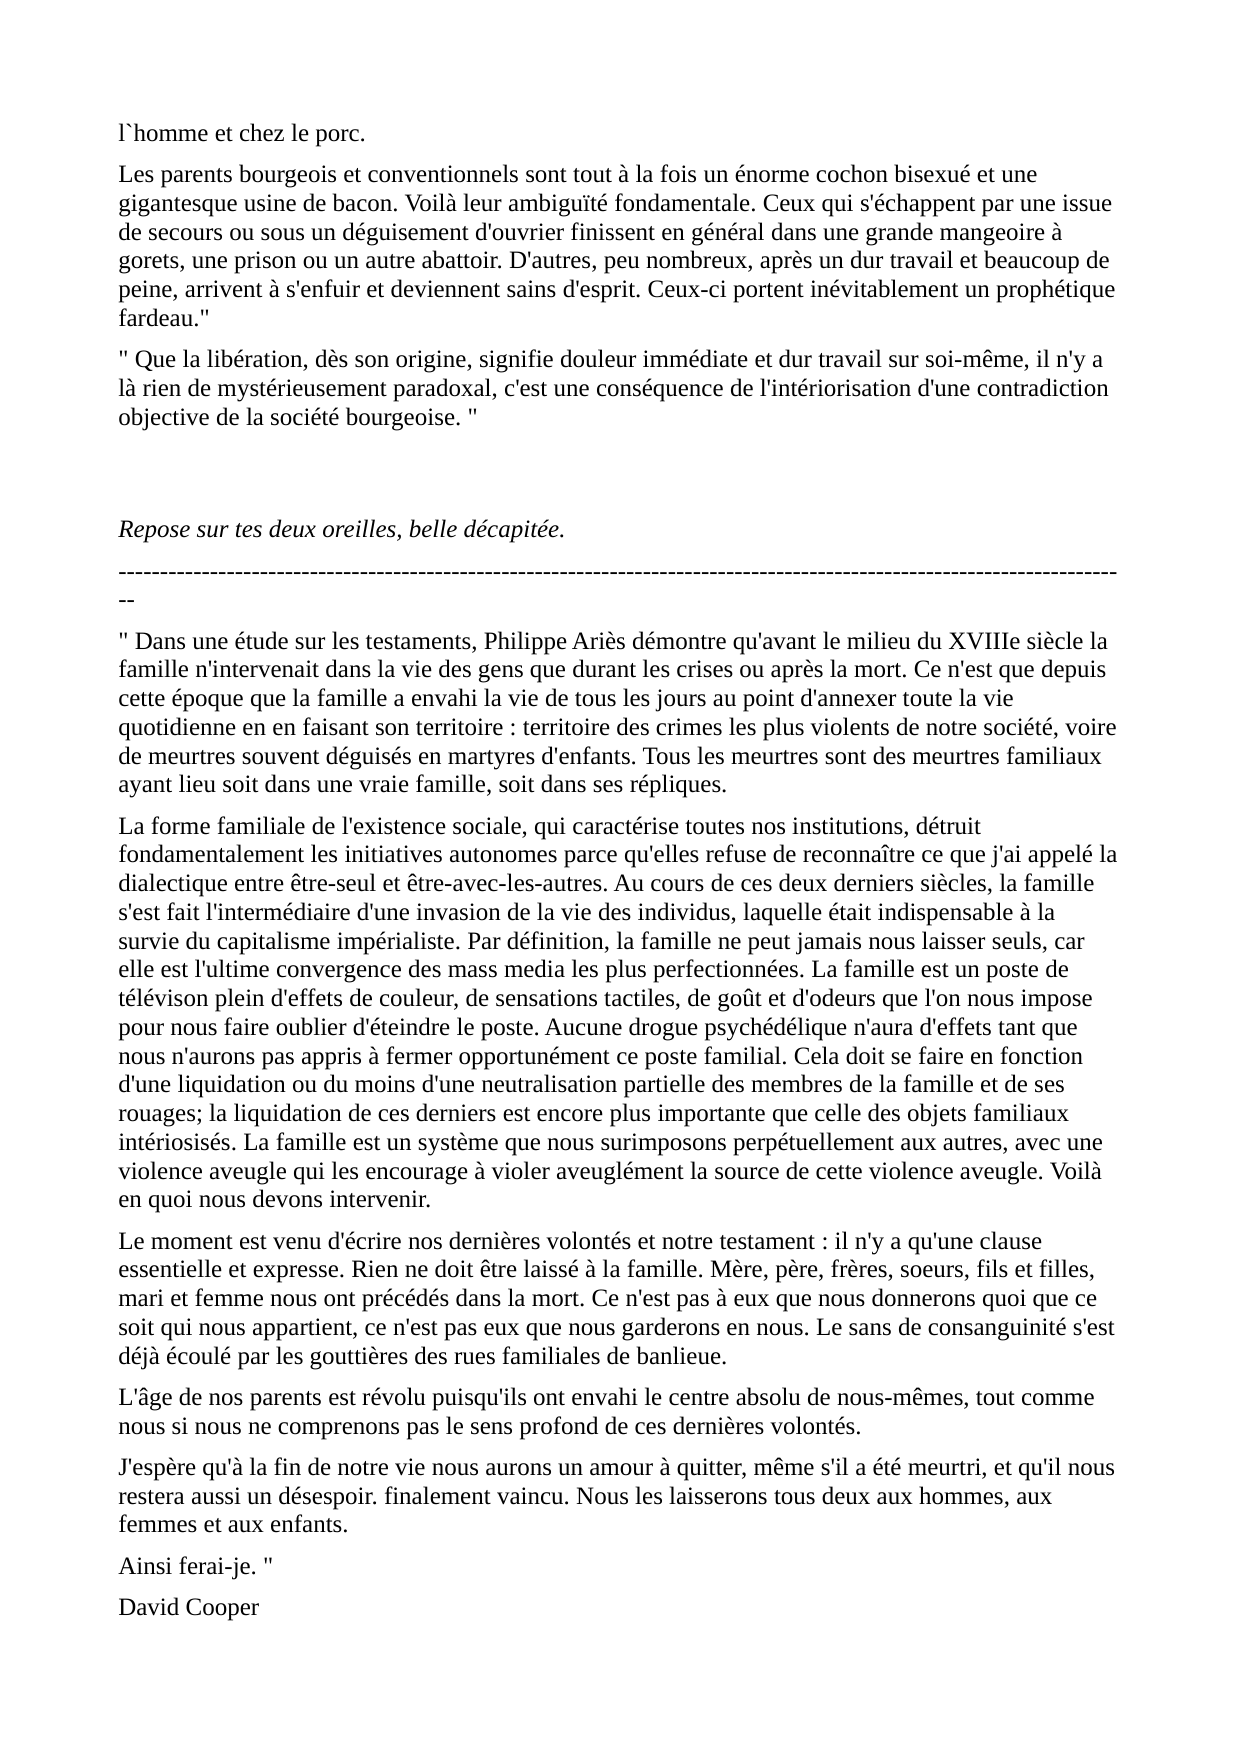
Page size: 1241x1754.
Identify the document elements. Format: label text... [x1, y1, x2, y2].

text La forme familiale de l'existence sociale, qui caractérise toutes nos institutions, détruit fondamentalement les initiatives autonomes parce qu'elles refuse de reconnaître ce que j'ai appelé la dialectique entre être-seul et être-avec-les-autres. Au cours de ces deux derniers siècles, la famille s'est fait l'intermédiaire d'une invasion de la vie des individus, laquelle était indispensable à la survie du capitalisme impérialiste. Par définition, la famille ne peut jamais nous laisser seuls, car elle est l'ultime convergence des mass media les plus perfectionnées. La famille est un poste de télévison plein d'effets de couleur, de sensations tactiles, de goût et d'odeurs que l'on nous impose pour nous faire oublier d'éteindre le poste. Aucune drogue psychédélique n'aura d'effets tant que nous n'aurons pas appris à fermer opportunément ce poste familial. Cela doit se faire en fonction d'une liquidation ou du moins d'une neutralisation partielle des membres de la famille et de ses rouages; la liquidation de ces derniers est encore plus importante que celle des objets familiaux intériosisés. La famille est un système que nous surimposons perpétuellement aux autres, avec une violence aveugle qui les encourage à violer aveuglément la source de cette violence aveugle. Voilà en quoi nous devons intervenir. [118, 811, 1122, 1213]
text Repose sur tes deux oreilles, belle décapitée. [118, 514, 1122, 543]
text David Cooper [118, 1592, 1122, 1621]
text Ainsi ferai-je. " [118, 1551, 1122, 1579]
text -------------------------------------------------------------------------------------------------------------------------- [118, 556, 1122, 613]
text Le moment est venu d'écrire nos dernières volontés et notre testament : il n'y a qu'une clause essentielle et expresse. Rien ne doit être laissé à la famille. Mère, père, frères, soeurs, fils et filles, mari et femme nous ont précédés dans la mort. Ce n'est pas à eux que nous donnerons quoi que ce soit qui nous appartient, ce n'est pas eux que nous garderons en nous. Le sans de consanguinité s'est déjà écoulé par les gouttières des rues familiales de banlieue. [118, 1226, 1122, 1369]
text l`homme et chez le porc. [118, 118, 1122, 147]
text L'âge de nos parents est révolu puisqu'ils ont envahi le centre absolu de nous-mêmes, tout comme nous si nous ne comprenons pas le sens profond de ces dernières volontés. [118, 1382, 1122, 1439]
text " Que la libération, dès son origine, signifie douleur immédiate et dur travail sur soi-même, il n'y a là rien de mystérieusement paradoxal, c'est une conséquence de l'intériorisation d'une contradiction objective de la société bourgeoise. " [118, 344, 1122, 431]
text Les parents bourgeois et conventionnels sont tout à la fois un énorme cochon bisexué et une gigantesque usine de bacon. Voilà leur ambiguïté fondamentale. Ceux qui s'échappent par une issue de secours ou sous un déguisement d'ouvrier finissent en général dans une grande mangeoire à gorets, une prison ou un autre abattoir. D'autres, peu nombreux, après un dur travail et beaucoup de peine, arrivent à s'enfuir et deviennent sains d'esprit. Ceux-ci portent inévitablement un prophétique fardeau." [118, 159, 1122, 332]
text " Dans une étude sur les testaments, Philippe Ariès démontre qu'avant le milieu du XVIIIe siècle la famille n'intervenait dans la vie des gens que durant les crises ou après la mort. Ce n'est que depuis cette époque que la famille a envahi la vie de tous les jours au point d'annexer toute la vie quotidienne en en faisant son territoire : territoire des crimes les plus violents de notre société, voire de meurtres souvent déguisés en martyres d'enfants. Tous les meurtres sont des meurtres familiaux ayant lieu soit dans une vraie famille, soit dans ses répliques. [118, 626, 1122, 798]
text J'espère qu'à la fin de notre vie nous aurons un amour à quitter, même s'il a été meurtri, et qu'il nous restera aussi un désespoir. finalement vaincu. Nous les laisserons tous deux aux hommes, aux femmes et aux enfants. [118, 1452, 1122, 1538]
